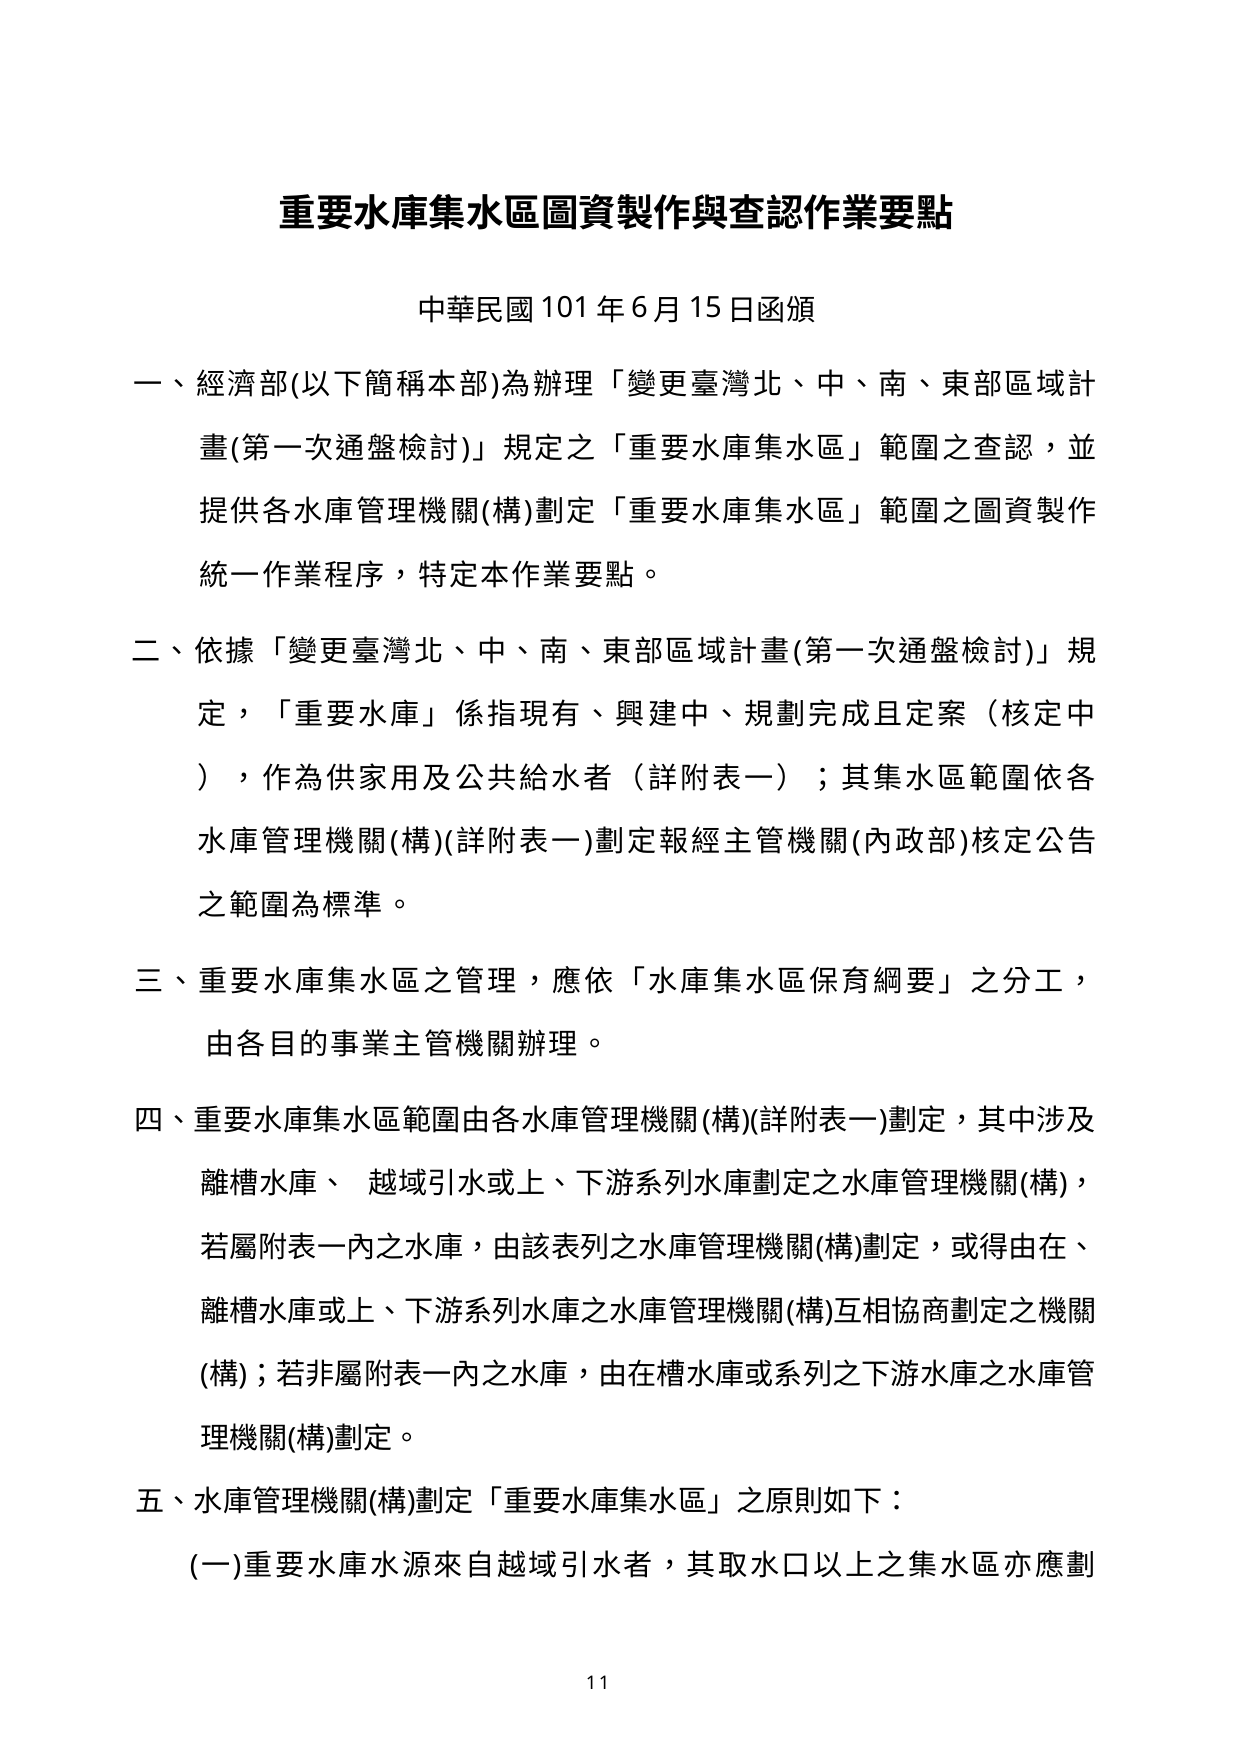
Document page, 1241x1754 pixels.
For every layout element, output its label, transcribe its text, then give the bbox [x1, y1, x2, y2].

text 重要水庫集水區圖資製作與查認作業要點 [135, 182, 1097, 237]
text 四、重要水庫集水區範圍由各水庫管理機關(構)(詳附表一)劃定，其中涉及離槽水庫、 越域引水或上、下游系列水庫劃定之水庫管理機關(構)，若屬附表一內之水庫，由該表列之水庫管理機關(構)劃定，或得由在、離槽水庫或上、下游系列水庫之水庫管理機關(構)互相協商劃定之機關(構)；若非屬附表一內之水庫，由在槽水庫或系列之下游水庫之水庫管理機關(構)劃定。 [134, 1096, 1097, 1457]
text 二、依據「變更臺灣北、中、南、東部區域計畫(第一次通盤檢討)」規定，「重要水庫」係指現有、興建中、規劃完成且定案（核定中），作為供家用及公共給水者（詳附表一）；其集水區範圍依各水庫管理機關(構)(詳附表一)劃定報經主管機關(內政部)核定公告之範圍為標準。 [131, 627, 1097, 923]
text 中華民國101年6月15日函頒 [135, 287, 1097, 329]
text 五、水庫管理機關(構)劃定「重要水庫集水區」之原則如下： [135, 1478, 1097, 1520]
text 三、重要水庫集水區之管理，應依「水庫集水區保育綱要」之分工，由各目的事業主管機關辦理。 [134, 957, 1097, 1063]
text (一)重要水庫水源來自越域引水者，其取水口以上之集水區亦應劃 [189, 1541, 1097, 1584]
